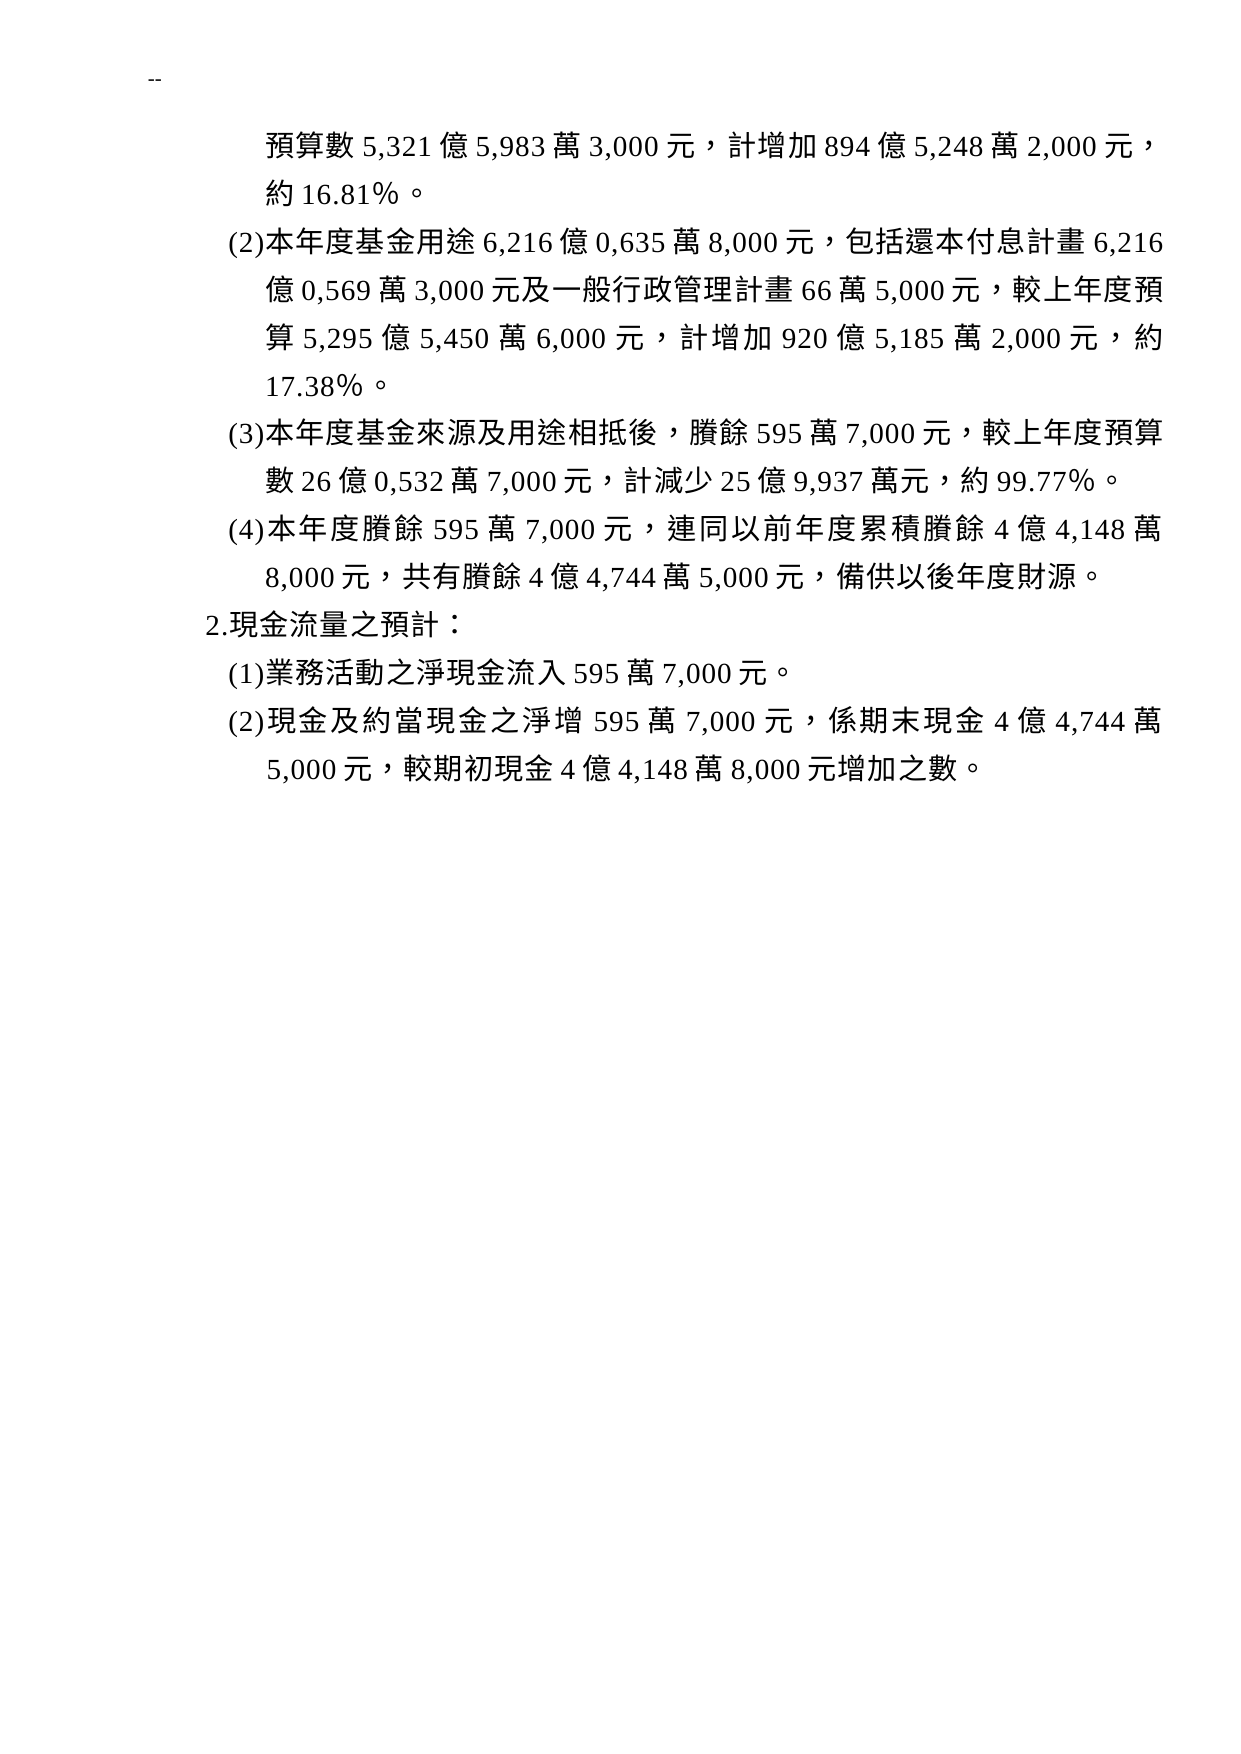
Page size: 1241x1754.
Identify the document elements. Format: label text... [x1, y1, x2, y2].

text (1)業務活動之淨現金流入595萬7,000元。 [228, 645, 1163, 693]
text (2)本年度基金用途6,216億0,635萬8,000元，包括還本付息計畫6,216億0,569萬3,000元及一般行政管理計畫66萬5,000元，較上年度預算5,295億5,450萬6,000元，計增加920億5,185萬2,000元，約17.38％。 [228, 214, 1163, 406]
text (2)現金及約當現金之淨增595萬7,000元，係期末現金4億4,744萬5,000元，較期初現金4億4,148萬8,000元增加之數。 [228, 693, 1163, 789]
text 2.現金流量之預計： [205, 597, 1163, 645]
text (4)本年度賸餘595萬7,000元，連同以前年度累積賸餘4億4,148萬8,000元，共有賸餘4億4,744萬5,000元，備供以後年度財源。 [228, 501, 1163, 597]
text 預算數5,321億5,983萬3,000元，計增加894億5,248萬2,000元，約16.81％。 [228, 118, 1163, 214]
text (3)本年度基金來源及用途相抵後，賸餘595萬7,000元，較上年度預算數26億0,532萬7,000元，計減少25億9,937萬元，約99.77％。 [228, 406, 1163, 501]
